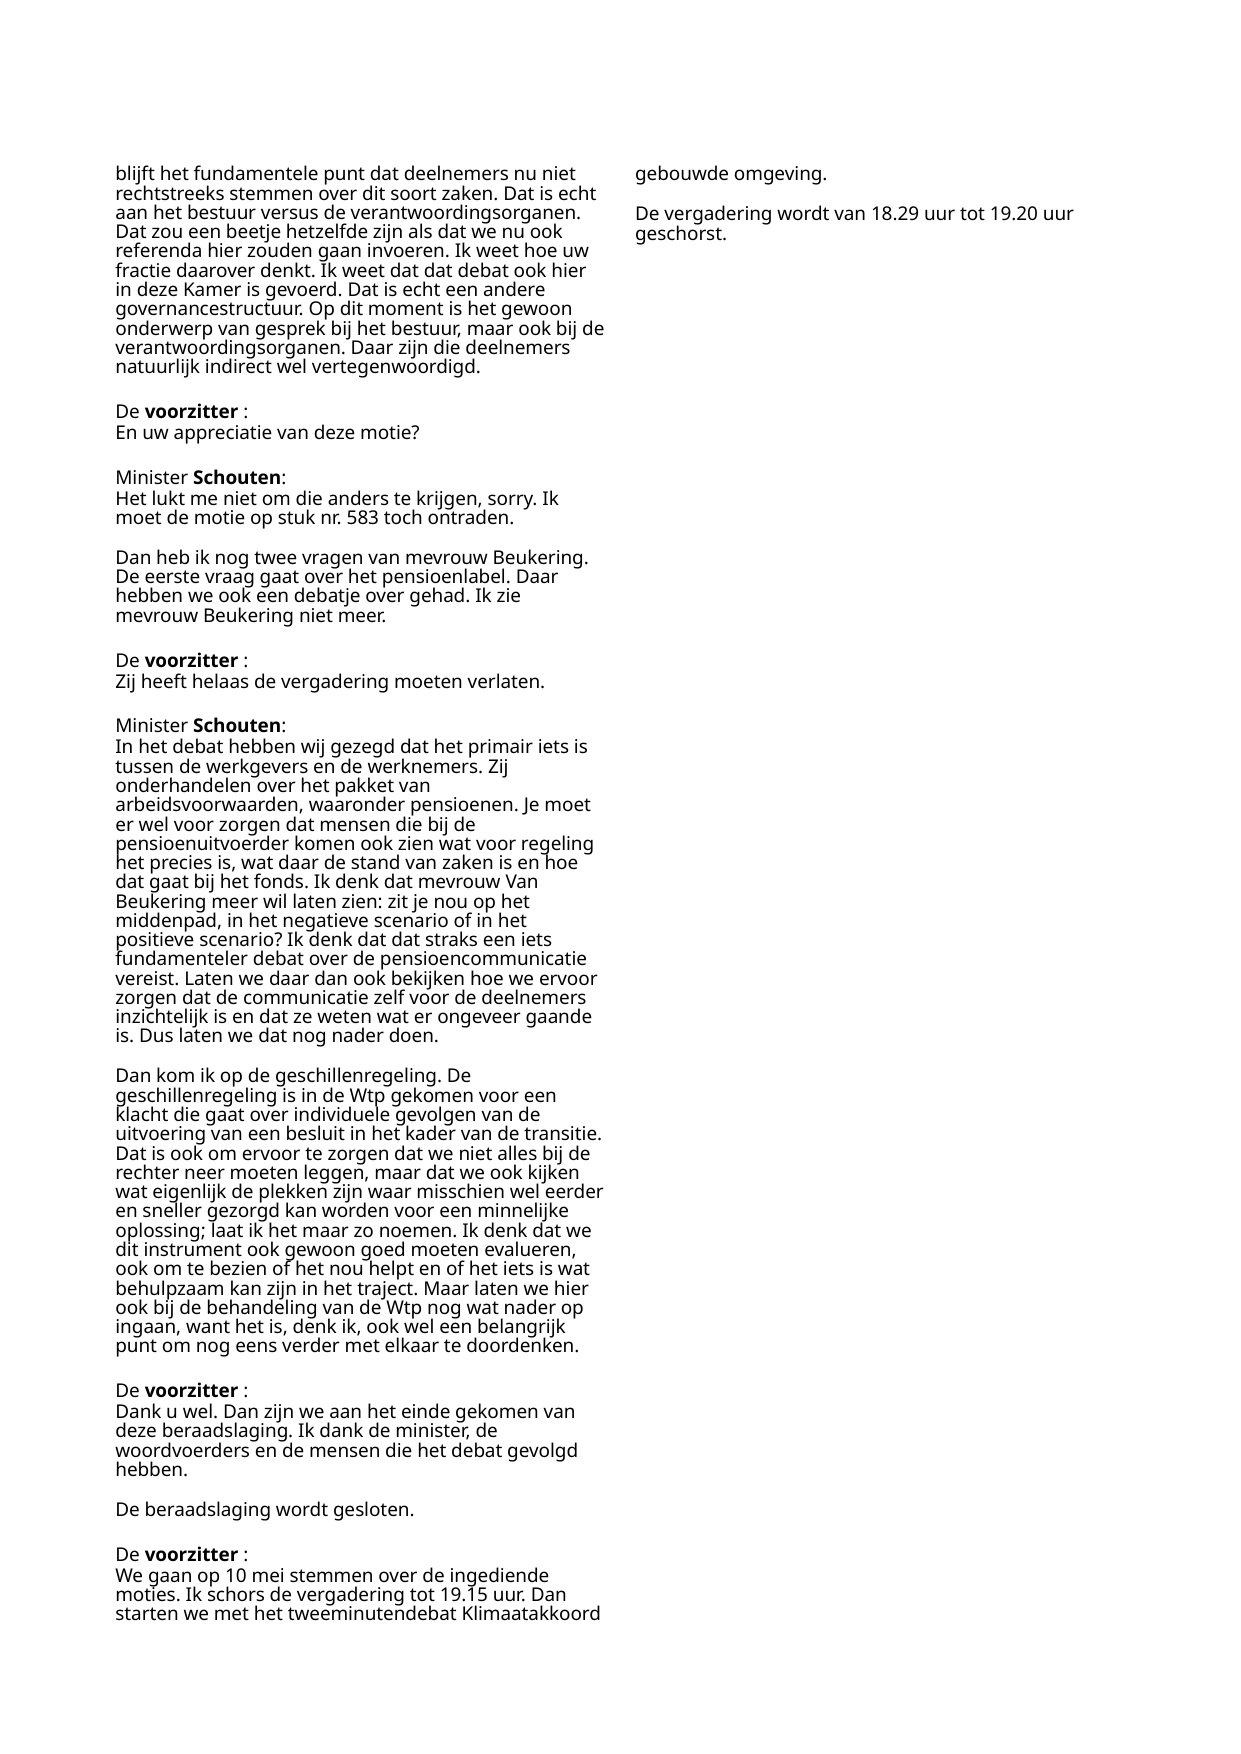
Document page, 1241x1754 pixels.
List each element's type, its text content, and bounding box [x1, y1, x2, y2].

text De beraadslaging wordt gesloten. [115, 1501, 605, 1520]
text Zij heeft helaas de vergadering moeten verlaten. [115, 673, 605, 692]
text Dank u wel. Dan zijn we aan het einde gekomen van deze beraadslaging. Ik dank de minister, de woordvoerders en de mensen die het debat gevolgd hebben. [115, 1403, 605, 1480]
text gebouwde omgeving. [635, 165, 1125, 184]
text De voorzitter : [115, 647, 605, 673]
text We gaan op 10 mei stemmen over de ingediende moties. Ik schors de vergadering tot 19.15 uur. Dan starten we met het tweeminutendebat Klimaatakkoord [115, 1567, 605, 1625]
text Minister Schouten: [115, 713, 605, 738]
text De vergadering wordt van 18.29 uur tot 19.20 uur geschorst. [635, 205, 1125, 244]
text De voorzitter : [115, 398, 605, 424]
text Het lukt me niet om die anders te krijgen, sorry. Ik moet de motie op stuk nr. 583 toch ontraden. [115, 490, 605, 528]
text Minister Schouten: [115, 464, 605, 490]
text En uw appreciatie van deze motie? [115, 424, 605, 443]
text De voorzitter : [115, 1541, 605, 1567]
text De voorzitter : [115, 1377, 605, 1403]
text In het debat hebben wij gezegd dat het primair iets is tussen de werkgevers en de werknemers. Zij onderhandelen over het pakket van arbeidsvoorwaarden, waaronder pensioenen. Je moet er wel voor zorgen dat mensen die bij de pensioenuitvoerder komen ook zien wat voor regeling het precies is, wat daar de stand van zaken is en hoe dat gaat bij het fonds. Ik denk dat mevrouw Van Beukering meer wil laten zien: zit je nou op het middenpad, in het negatieve scenario of in het positieve scenario? Ik denk dat dat straks een iets fundamenteler debat over de pensioencommunicatie vereist. Laten we daar dan ook bekijken hoe we ervoor zorgen dat de communicatie zelf voor de deelnemers inzichtelijk is en dat ze weten wat er ongeveer gaande is. Dus laten we dat nog nader doen. [115, 738, 605, 1047]
text Dan kom ik op de geschillenregeling. De geschillenregeling is in de Wtp gekomen voor een klacht die gaat over individuele gevolgen van de uitvoering van een besluit in het kader van de transitie. Dat is ook om ervoor te zorgen dat we niet alles bij de rechter neer moeten leggen, maar dat we ook kijken wat eigenlijk de plekken zijn waar misschien wel eerder en sneller gezorgd kan worden voor een minnelijke oplossing; laat ik het maar zo noemen. Ik denk dat we dit instrument ook gewoon goed moeten evalueren, ook om te bezien of het nou helpt en of het iets is wat behulpzaam kan zijn in het traject. Maar laten we hier ook bij de behandeling van de Wtp nog wat nader op ingaan, want het is, denk ik, ook wel een belangrijk punt om nog eens verder met elkaar te doordenken. [115, 1067, 605, 1357]
text Dan heb ik nog twee vragen van mevrouw Beukering. De eerste vraag gaat over het pensioenlabel. Daar hebben we ook een debatje over gehad. Ik zie mevrouw Beukering niet meer. [115, 549, 605, 626]
text blijft het fundamentele punt dat deelnemers nu niet rechtstreeks stemmen over dit soort zaken. Dat is echt aan het bestuur versus de verantwoordingsorganen. Dat zou een beetje hetzelfde zijn als dat we nu ook referenda hier zouden gaan invoeren. Ik weet hoe uw fractie daarover denkt. Ik weet dat dat debat ook hier in deze Kamer is gevoerd. Dat is echt een andere governancestructuur. Op dit moment is het gewoon onderwerp van gesprek bij het bestuur, maar ook bij de verantwoordingsorganen. Daar zijn die deelnemers natuurlijk indirect wel vertegenwoordigd. [115, 165, 605, 377]
